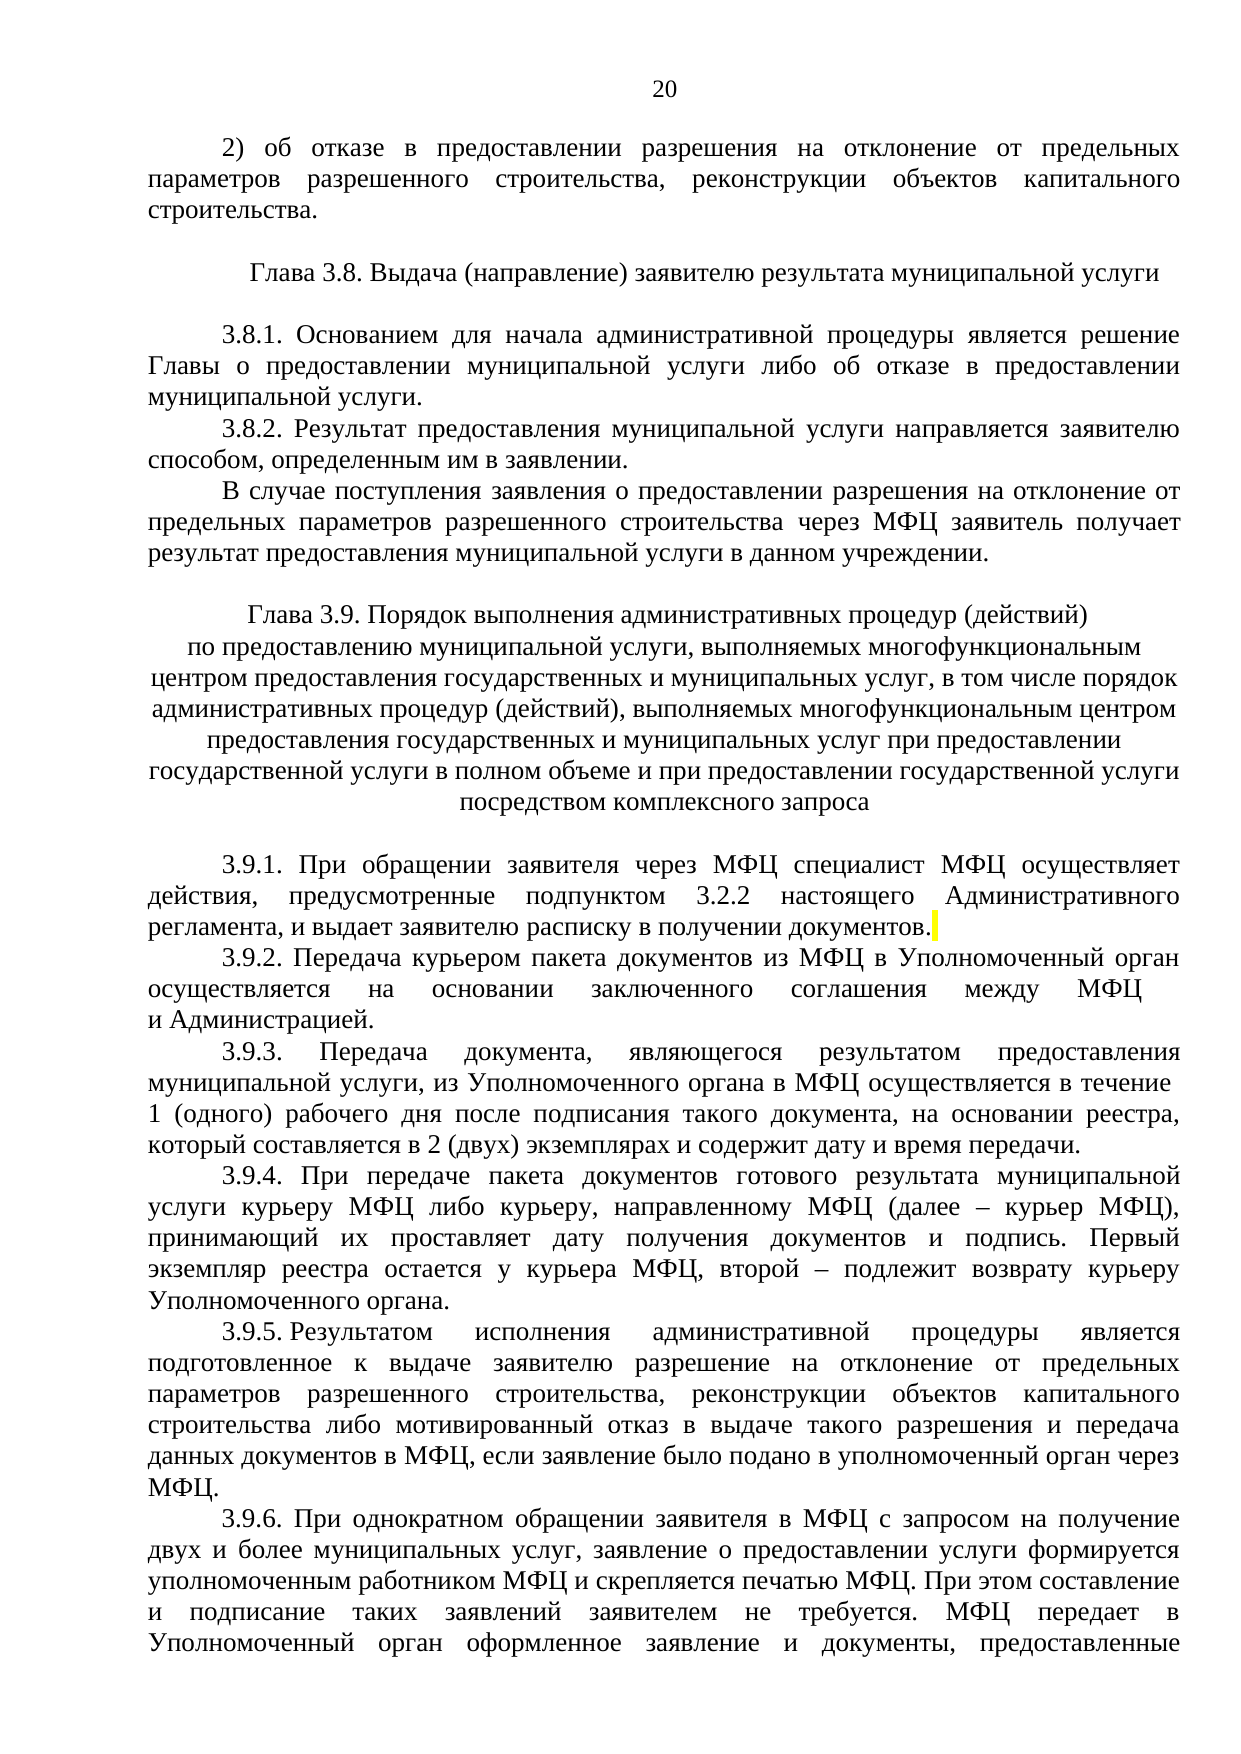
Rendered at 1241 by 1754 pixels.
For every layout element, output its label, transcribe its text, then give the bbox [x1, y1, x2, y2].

text 3.9.3. Передача документа, являющегося результатом предоставления муниципальной услуги, из Уполномоченного органа в МФЦ осуществляется в течение 1 (одного) рабочего дня после подписания такого документа, на основании реестра, который составляется в 2 (двух) экземплярах и содержит дату и время передачи. [148, 1034, 1181, 1159]
text 3.8.1. Основанием для начала административной процедуры является решение Главы о предоставлении муниципальной услуги либо об отказе в предоставлении муниципальной услуги. [148, 318, 1181, 412]
text В случае поступления заявления о предоставлении разрешения на отклонение от предельных параметров разрешенного строительства через МФЦ заявитель получает результат предоставления муниципальной услуги в данном учреждении. [148, 474, 1181, 567]
text 3.9.6. При однократном обращении заявителя в МФЦ с запросом на получение двух и более муниципальных услуг, заявление о предоставлении услуги формируется уполномоченным работником МФЦ и скрепляется печатью МФЦ. При этом составление и подписание таких заявлений заявителем не требуется. МФЦ передает в Уполномоченный орган оформленное заявление и документы, предоставленные [148, 1502, 1181, 1657]
text 3.8.2. Результат предоставления муниципальной услуги направляется заявителю способом, определенным им в заявлении. [148, 412, 1181, 474]
text Глава 3.8. Выдача (направление) заявителю результата муниципальной услуги [148, 256, 1181, 287]
text Глава 3.9. Порядок выполнения административных процедур (действий) по предоставлению муниципальной услуги, выполняемых многофункциональным центром предоставления государственных и муниципальных услуг, в том числе порядок административных процедур (действий), выполняемых многофункциональным центром предоставления государственных и муниципальных услуг при предоставлении государственной услуги в полном объеме и при предоставлении государственной услуги посредством комплексного запроса [148, 598, 1181, 817]
text 3.9.2. Передача курьером пакета документов из МФЦ в Уполномоченный орган осуществляется на основании заключенного соглашения между МФЦ и Администрацией. [148, 941, 1181, 1034]
text 3.9.5. Результатом исполнения административной процедуры является подготовленное к выдаче заявителю разрешение на отклонение от предельных параметров разрешенного строительства, реконструкции объектов капитального строительства либо мотивированный отказ в выдаче такого разрешения и передача данных документов в МФЦ, если заявление было подано в уполномоченный орган через МФЦ. [148, 1315, 1181, 1502]
text 3.9.1. При обращении заявителя через МФЦ специалист МФЦ осуществляет действия, предусмотренные подпунктом 3.2.2 настоящего Административного регламента, и выдает заявителю расписку в получении документов. [148, 848, 1181, 941]
text 2) об отказе в предоставлении разрешения на отклонение от предельных параметров разрешенного строительства, реконструкции объектов капитального строительства. [148, 131, 1181, 225]
text 3.9.4. При передаче пакета документов готового результата муниципальной услуги курьеру МФЦ либо курьеру, направленному МФЦ (далее – курьер МФЦ), принимающий их проставляет дату получения документов и подпись. Первый экземпляр реестра остается у курьера МФЦ, второй – подлежит возврату курьеру Уполномоченного органа. [148, 1159, 1181, 1315]
